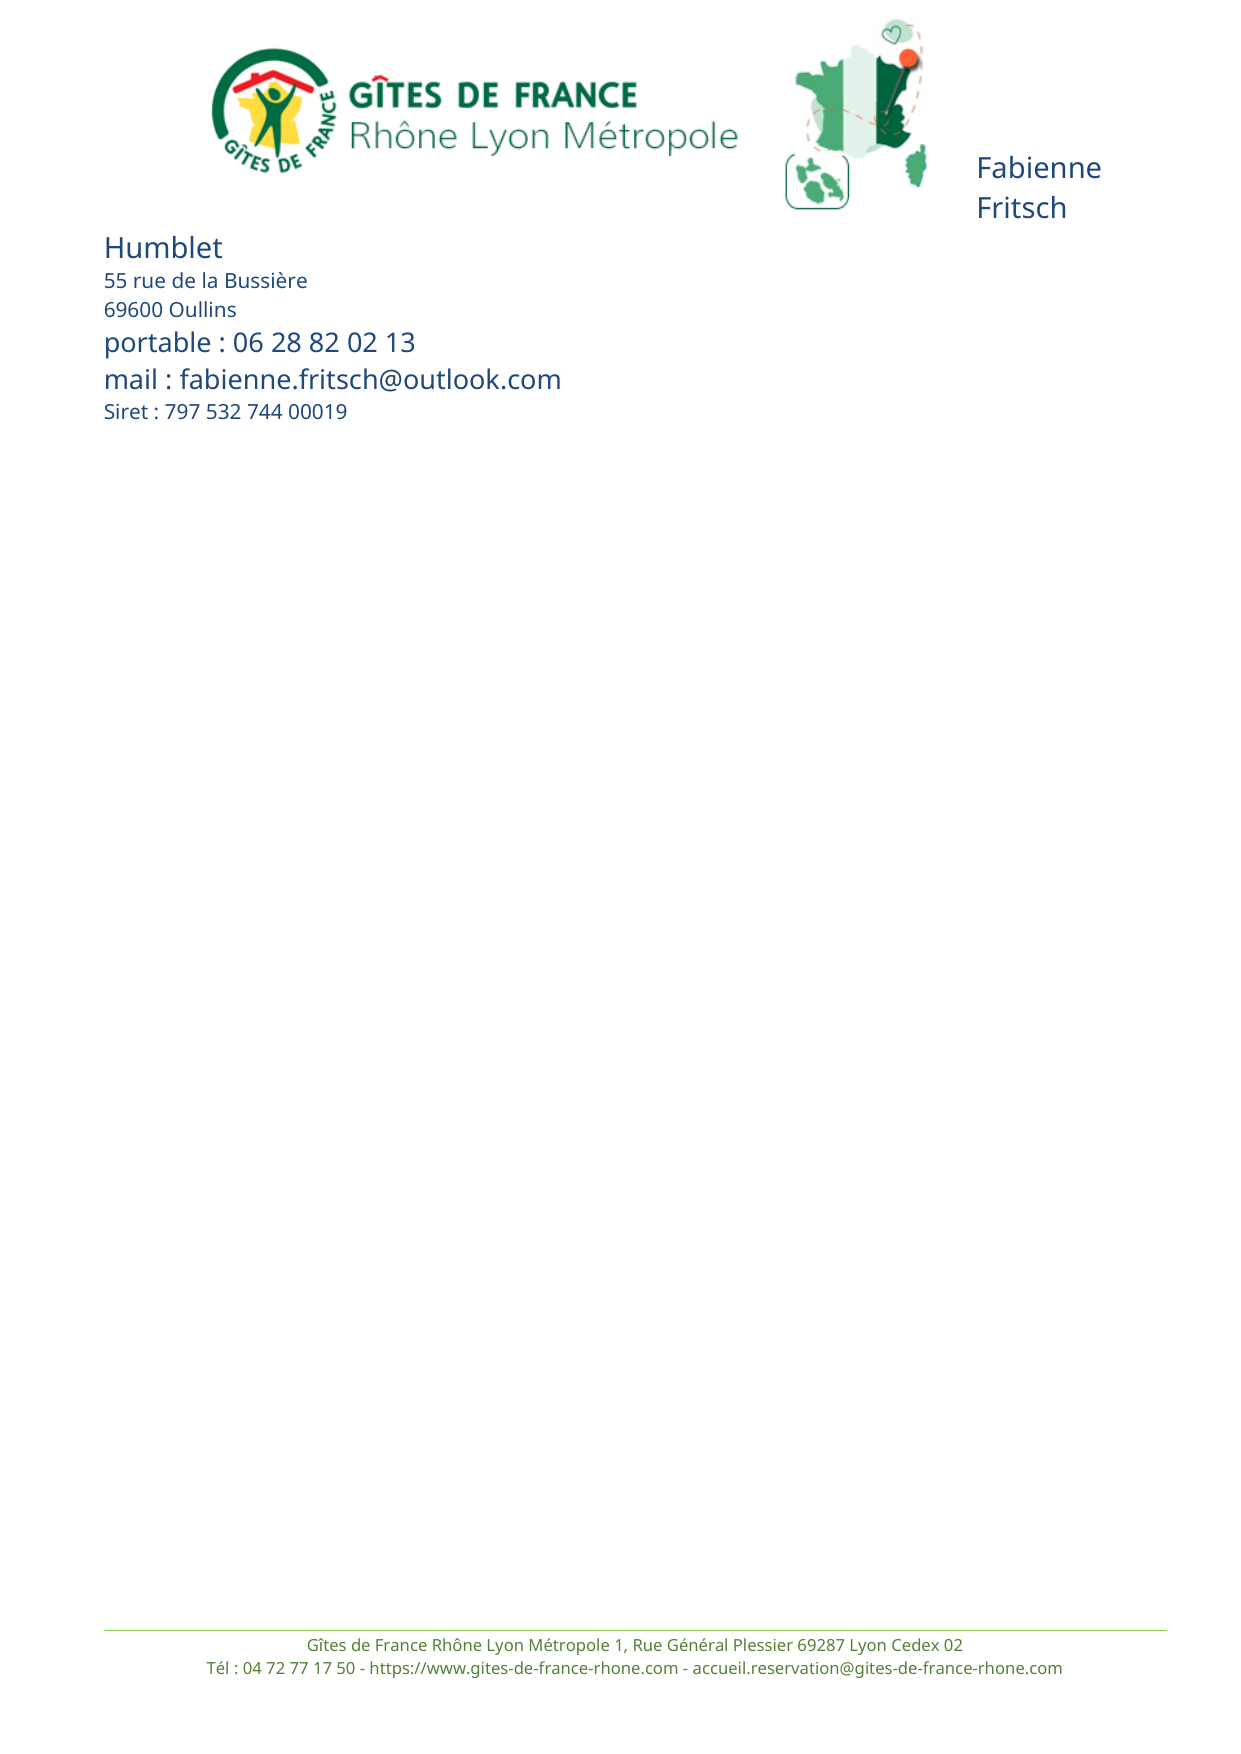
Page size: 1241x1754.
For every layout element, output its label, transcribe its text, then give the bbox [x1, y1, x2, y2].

text 69600 Oullins [103, 295, 1167, 323]
text portable : 06 28 82 02 13 [103, 323, 1167, 360]
text Fabienne Fritsch Humblet [103, 148, 1167, 267]
text Siret : 797 532 744 00019 [103, 397, 1167, 426]
text 55 rue de la Bussière [103, 267, 1167, 295]
text mail : fabienne.fritsch@outlook.com [103, 360, 1167, 397]
picture [194, 18, 958, 212]
